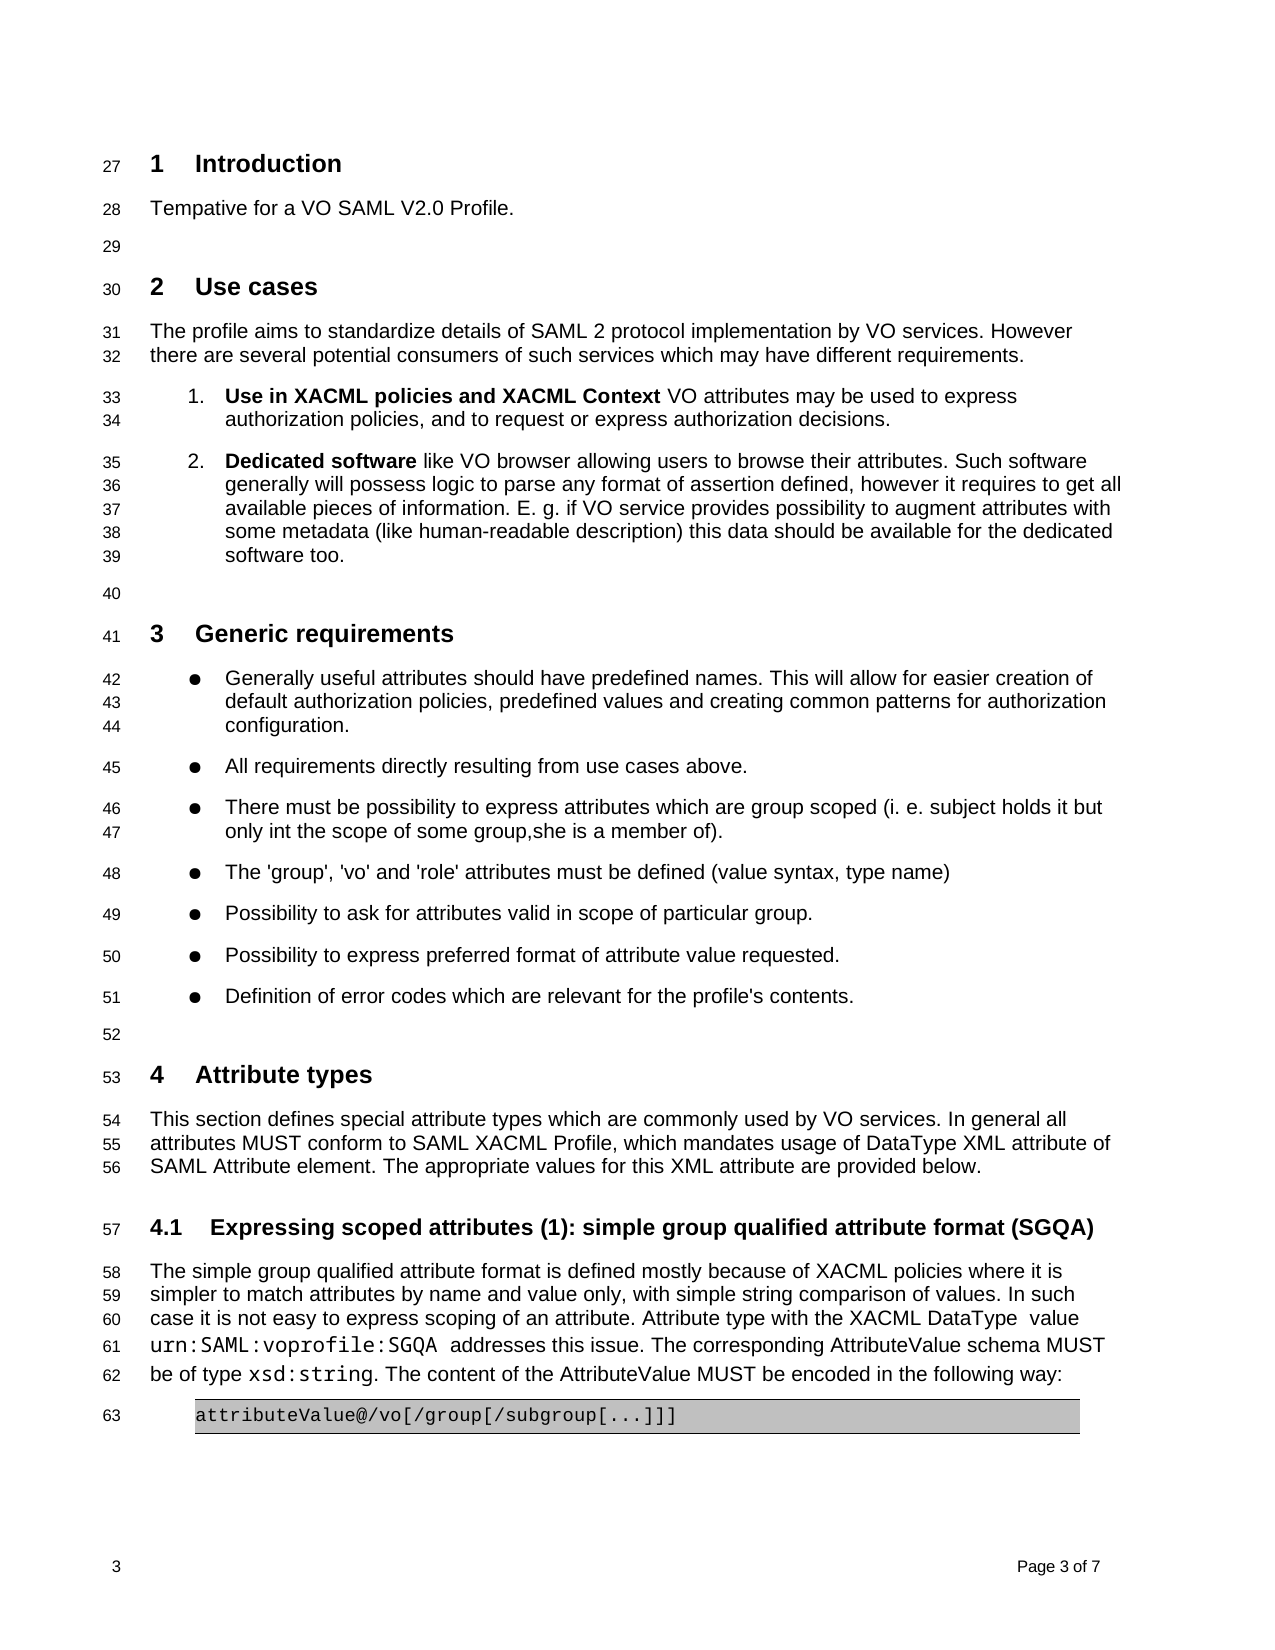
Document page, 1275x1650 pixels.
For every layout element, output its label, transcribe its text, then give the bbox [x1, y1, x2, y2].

subtitle Use cases [150, 273, 1125, 301]
text The profile aims to standardize details of SAML 2 protocol implementation by VO services. However there are several potential consumers of such services which may have different requirements. [150, 319, 1125, 367]
list Generally useful attributes should have predefined names. This will allow for easier creation of default authorization policies, predefined values and creating common patterns for authorization configuration. [187, 666, 1125, 737]
list Use in XACML policies and XACML Context VO attributes may be used to express authorization policies, and to request or express authorization decisions. [187, 384, 1125, 431]
list Possibility to ask for attributes valid in scope of particular group. [187, 902, 1125, 925]
subtitle Attribute types [150, 1061, 1125, 1089]
list All requirements directly resulting from use cases above. [187, 754, 1125, 778]
subtitle Generic requirements [150, 620, 1125, 648]
list There must be possibility to express attributes which are group scoped (i. e. subject holds it but only int the scope of some group,she is a member of). [187, 796, 1125, 843]
subtitle Introduction [150, 150, 1125, 178]
text Tempative for a VO SAML V2.0 Profile. [150, 196, 1125, 220]
list The 'group', 'vo' and 'role' attributes must be defined (value syntax, type name) [187, 861, 1125, 884]
text attributeValue@/vo[/group[/subgroup[...]]] [195, 1400, 1080, 1433]
subtitle Expressing scoped attributes (1): simple group qualified attribute format (SGQA) [150, 1215, 1125, 1241]
text The simple group qualified attribute format is defined mostly because of XACML policies where it is simpler to match attributes by name and value only, with simple string comparison of values. In such case it is not easy to express scoping of an attribute. Attribute type with the XACML DataType value urn:SAML:voprofile:SGQA addresses this issue. The corresponding AttributeValue schema MUST be of type xsd:string. The content of the AttributeValue MUST be encoded in the following way: [150, 1259, 1125, 1387]
list Dedicated software like VO browser allowing users to browse their attributes. Such software generally will possess logic to parse any format of assertion defined, however it requires to get all available pieces of information. E. g. if VO service provides possibility to augment attributes with some metadata (like human-readable description) this data should be available for the dedicated software too. [187, 449, 1125, 567]
list Definition of error codes which are relevant for the profile's contents. [187, 984, 1125, 1008]
list Possibility to express preferred format of attribute value requested. [187, 943, 1125, 967]
text This section defines special attribute types which are commonly used by VO services. In general all attributes MUST conform to SAML XACML Profile, which mandates usage of DataType XML attribute of SAML Attribute element. The appropriate values for this XML attribute are provided below. [150, 1107, 1125, 1178]
